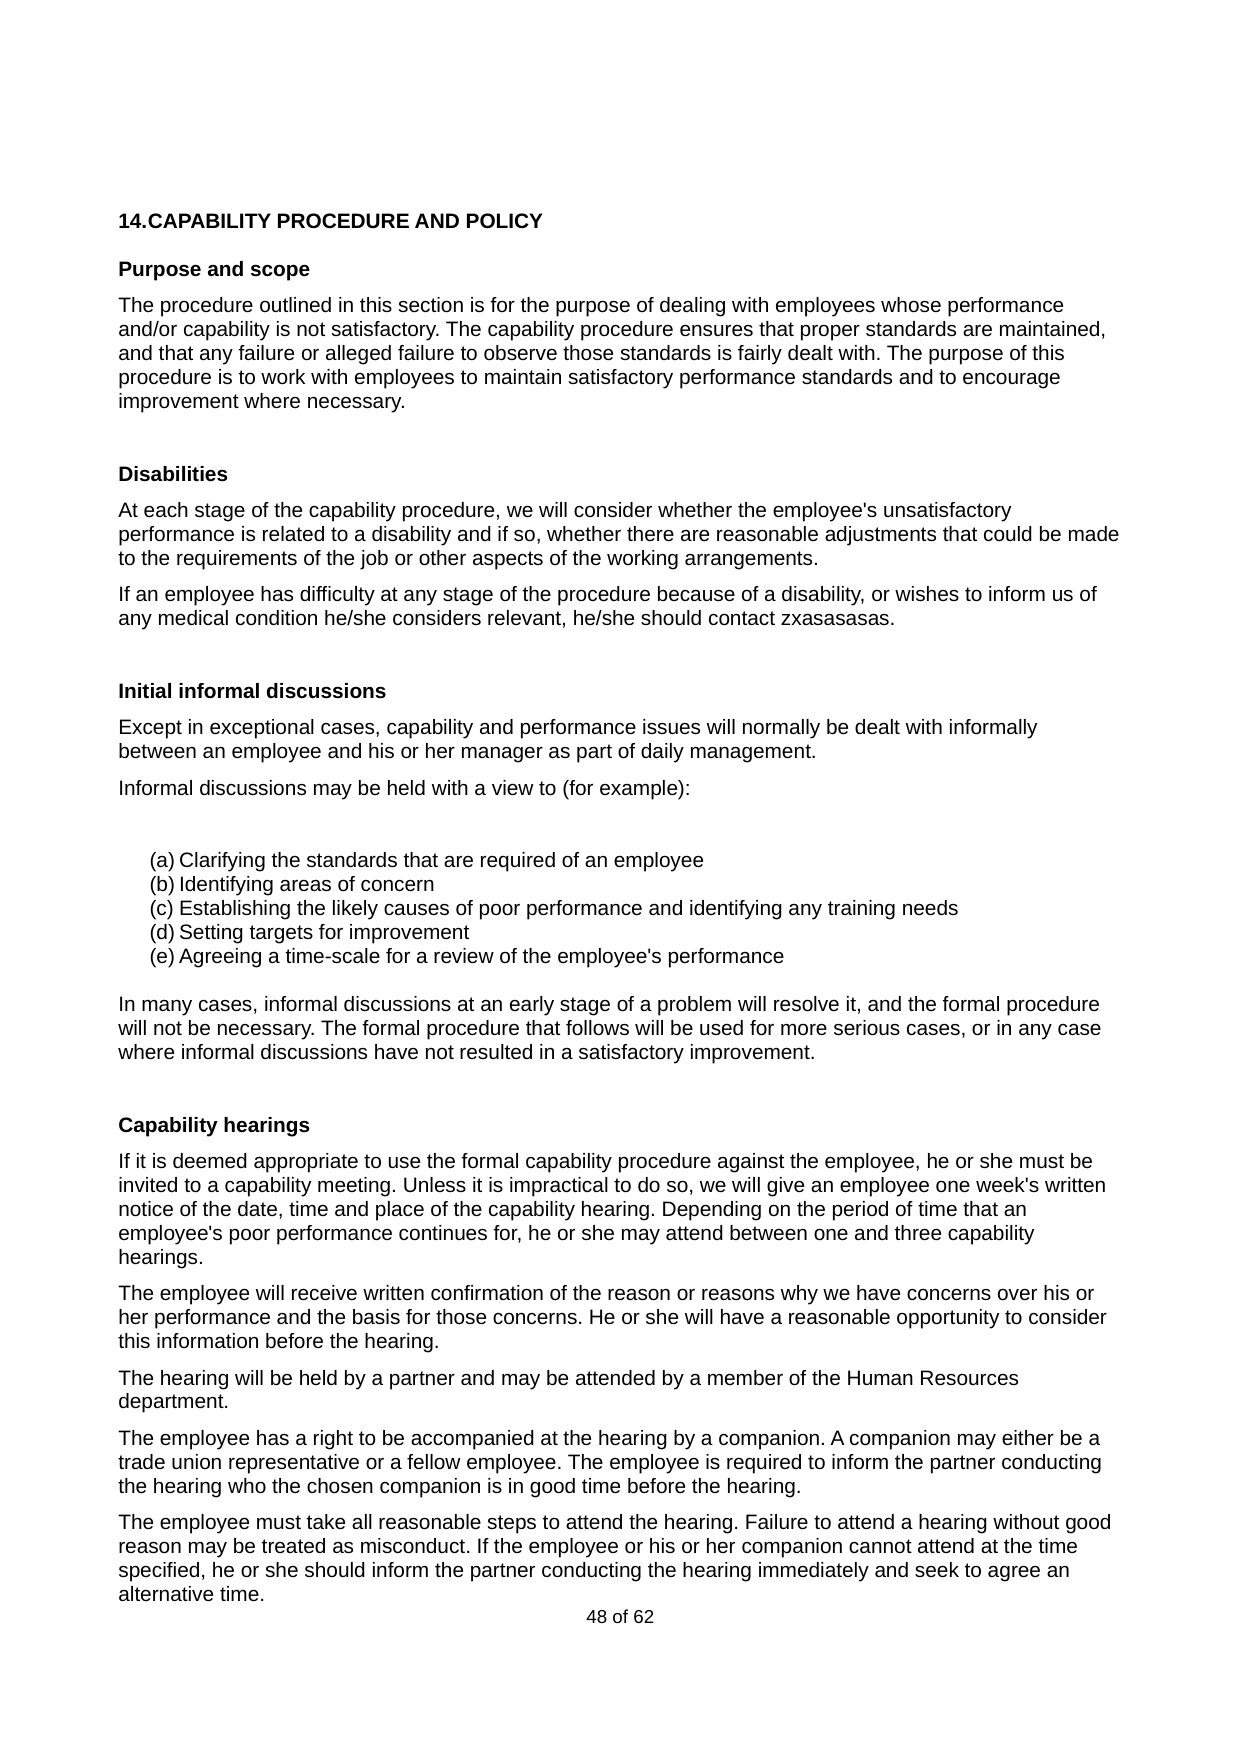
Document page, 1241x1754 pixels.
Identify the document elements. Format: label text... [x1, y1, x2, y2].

text If an employee has difficulty at any stage of the procedure because of a disability, or wishes to inform us of any medical condition he/she considers relevant, he/she should contact zxasasasas. [118, 582, 1122, 630]
text (d) Setting targets for improvement [149, 920, 1122, 944]
text The employee must take all reasonable steps to attend the hearing. Failure to attend a hearing without good reason may be treated as misconduct. If the employee or his or her companion cannot attend at the time specified, he or she should inform the partner conducting the hearing immediately and seek to agree an alternative time. [118, 1510, 1122, 1606]
text In many cases, informal discussions at an early stage of a problem will resolve it, and the formal procedure will not be necessary. The formal procedure that follows will be used for more serious cases, or in any case where informal discussions have not resulted in a satisfactory improvement. [118, 992, 1122, 1064]
text Capability hearings [118, 1113, 1122, 1137]
text Informal discussions may be held with a view to (for example): [118, 776, 1122, 799]
text Except in exceptional cases, capability and performance issues will normally be dealt with informally between an employee and his or her manager as part of daily management. [118, 715, 1122, 763]
text Initial informal discussions [118, 679, 1122, 703]
text (a) Clarifying the standards that are required of an employee [149, 848, 1122, 872]
text The procedure outlined in this section is for the purpose of dealing with employees whose performance and/or capability is not satisfactory. The capability procedure ensures that proper standards are maintained, and that any failure or alleged failure to observe those standards is fairly dealt with. The purpose of this procedure is to work with employees to maintain satisfactory performance standards and to encourage improvement where necessary. [118, 293, 1122, 413]
text The hearing will be held by a partner and may be attended by a member of the Human Resources department. [118, 1365, 1122, 1413]
text If it is deemed appropriate to use the formal capability procedure against the employee, he or she must be invited to a capability meeting. Unless it is impractical to do so, we will give an employee one week's written notice of the date, time and place of the capability hearing. Depending on the period of time that an employee's poor performance continues for, he or she may attend between one and three capability hearings. [118, 1149, 1122, 1269]
subtitle CAPABILITY PROCEDURE AND POLICY [118, 209, 1122, 233]
text The employee will receive written confirmation of the reason or reasons why we have concerns over his or her performance and the basis for those concerns. He or she will have a reasonable opportunity to consider this information before the hearing. [118, 1281, 1122, 1353]
text The employee has a right to be accompanied at the hearing by a companion. A companion may either be a trade union representative or a fellow employee. The employee is required to inform the partner conducting the hearing who the chosen companion is in good time before the hearing. [118, 1426, 1122, 1498]
text At each stage of the capability procedure, we will consider whether the employee's unsatisfactory performance is related to a disability and if so, whether there are reasonable adjustments that could be made to the requirements of the job or other aspects of the working arrangements. [118, 498, 1122, 570]
text Purpose and scope [118, 257, 1122, 281]
text (c) Establishing the likely causes of poor performance and identifying any training needs [149, 896, 1122, 920]
text (e) Agreeing a time-scale for a review of the employee's performance [149, 944, 1122, 968]
text (b) Identifying areas of concern [149, 872, 1122, 896]
text Disabilities [118, 462, 1122, 486]
